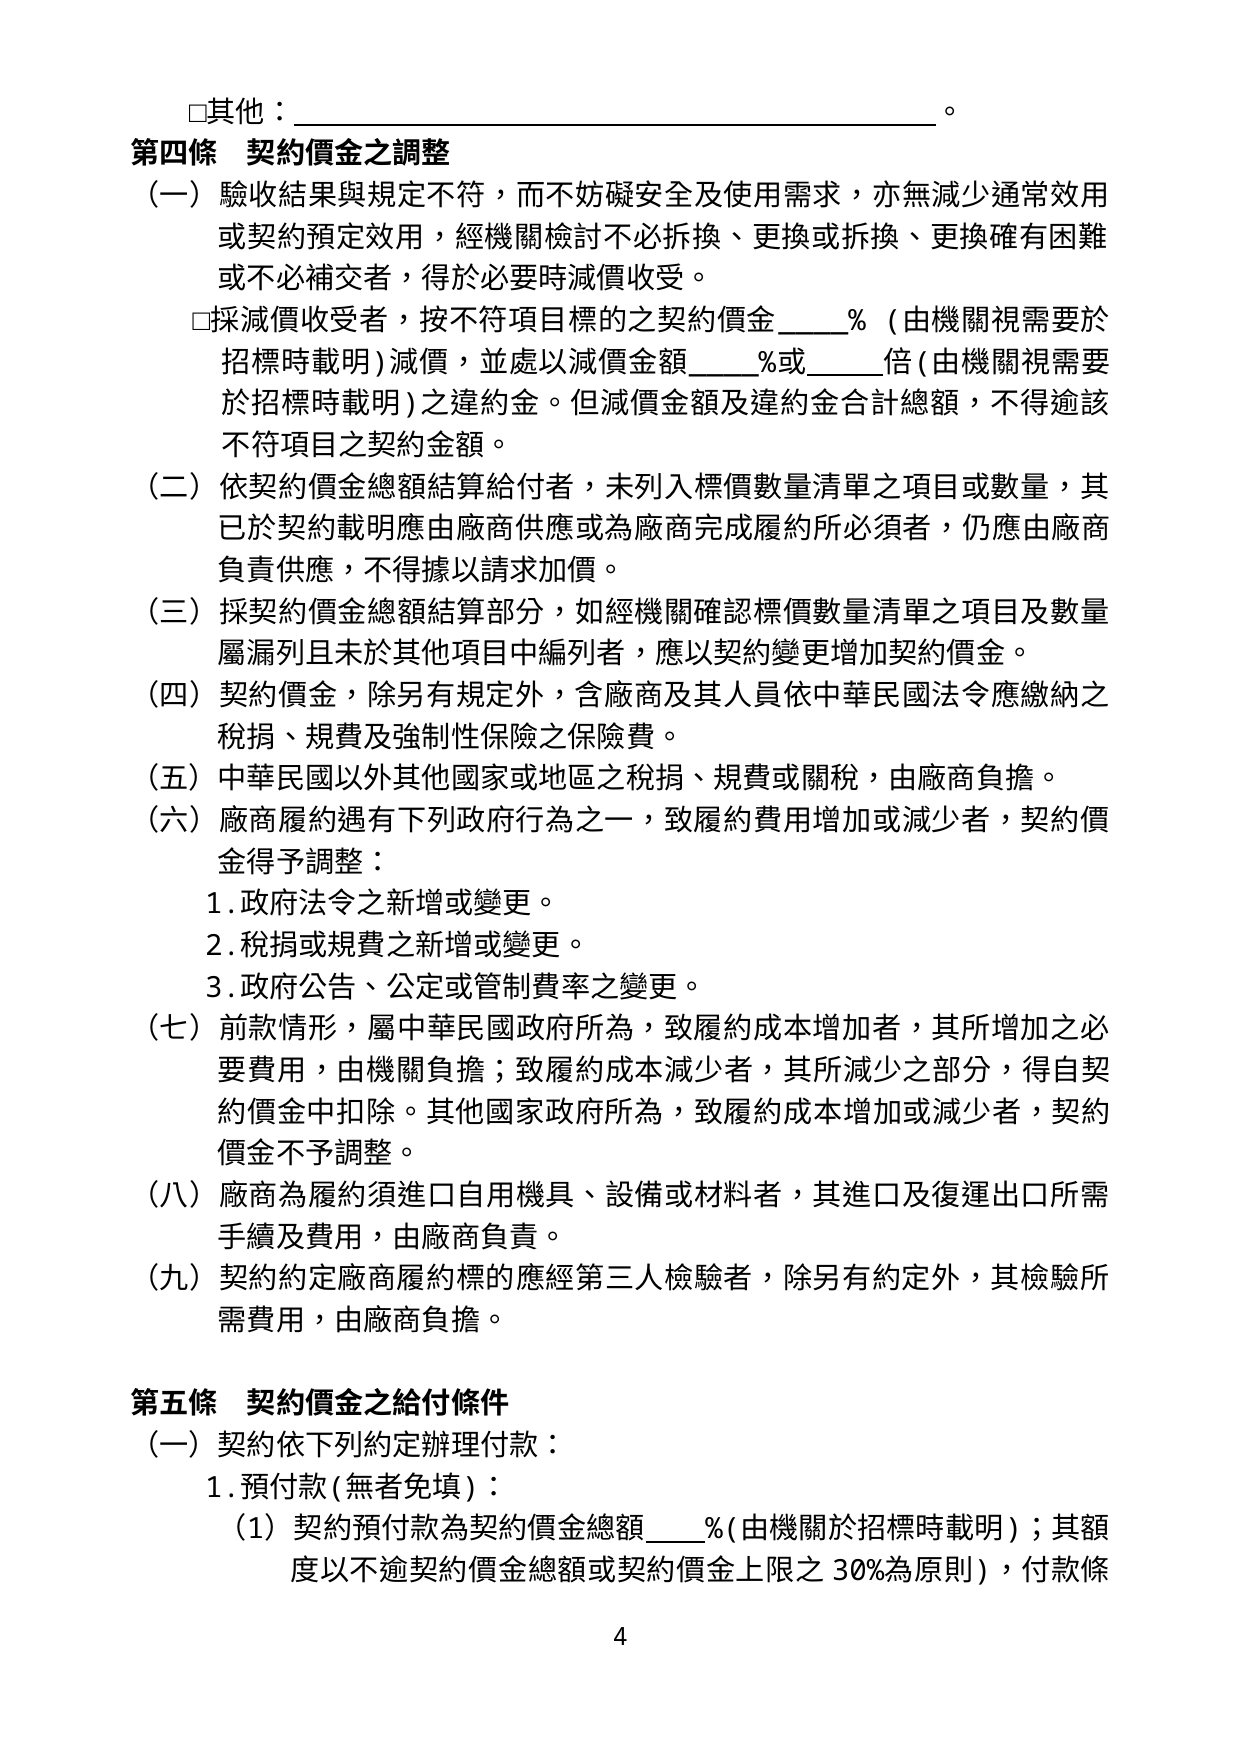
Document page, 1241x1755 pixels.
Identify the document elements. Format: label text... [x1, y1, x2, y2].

text 2.稅捐或規費之新增或變更。 [205, 922, 1110, 964]
text （一）契約依下列約定辦理付款： [130, 1422, 1110, 1464]
text （1）契約預付款為契約價金總額 %(由機關於招標時載明)；其額度以不逾契約價金總額或契約價金上限之30%為原則)，付款條 [217, 1505, 1110, 1589]
text （五）中華民國以外其他國家或地區之稅捐、規費或關稅，由廠商負擔。 [130, 755, 1110, 797]
text （二）依契約價金總額結算給付者，未列入標價數量清單之項目或數量，其已於契約載明應由廠商供應或為廠商完成履約所必須者，仍應由廠商負責供應，不得據以請求加價。 [130, 464, 1110, 589]
text □其他： 。 [189, 89, 1110, 130]
text （四）契約價金，除另有規定外，含廠商及其人員依中華民國法令應繳納之稅捐、規費及強制性保險之保險費。 [130, 672, 1110, 755]
text 第五條 契約價金之給付條件 [130, 1380, 1110, 1422]
text 第四條 契約價金之調整 [130, 130, 1110, 172]
text （九）契約約定廠商履約標的應經第三人檢驗者，除另有約定外，其檢驗所需費用，由廠商負擔。 [130, 1255, 1110, 1339]
text 1.政府法令之新增或變更。 [205, 880, 1110, 922]
text （一）驗收結果與規定不符，而不妨礙安全及使用需求，亦無減少通常效用或契約預定效用，經機關檢討不必拆換、更換或拆換、更換確有困難，或不必補交者，得於必要時減價收受。 [130, 172, 1110, 297]
text 1.預付款(無者免填)： [205, 1464, 1110, 1505]
text □採減價收受者，按不符項目標的之契約價金____% (由機關視需要於招標時載明)減價，並處以減價金額____%或 倍(由機關視需要於招標時載明)之違約金。但減價金額及違約金合計總額，不得逾該不符項目之契約金額。 [192, 297, 1110, 464]
text （六）廠商履約遇有下列政府行為之一，致履約費用增加或減少者，契約價金得予調整： [130, 797, 1110, 880]
text （八）廠商為履約須進口自用機具、設備或材料者，其進口及復運出口所需手續及費用，由廠商負責。 [130, 1172, 1110, 1255]
text （三）採契約價金總額結算部分，如經機關確認標價數量清單之項目及數量屬漏列且未於其他項目中編列者，應以契約變更增加契約價金。 [130, 589, 1110, 672]
text 3.政府公告、公定或管制費率之變更。 [205, 964, 1110, 1005]
text （七）前款情形，屬中華民國政府所為，致履約成本增加者，其所增加之必要費用，由機關負擔；致履約成本減少者，其所減少之部分，得自契約價金中扣除。其他國家政府所為，致履約成本增加或減少者，契約價金不予調整。 [130, 1005, 1110, 1172]
